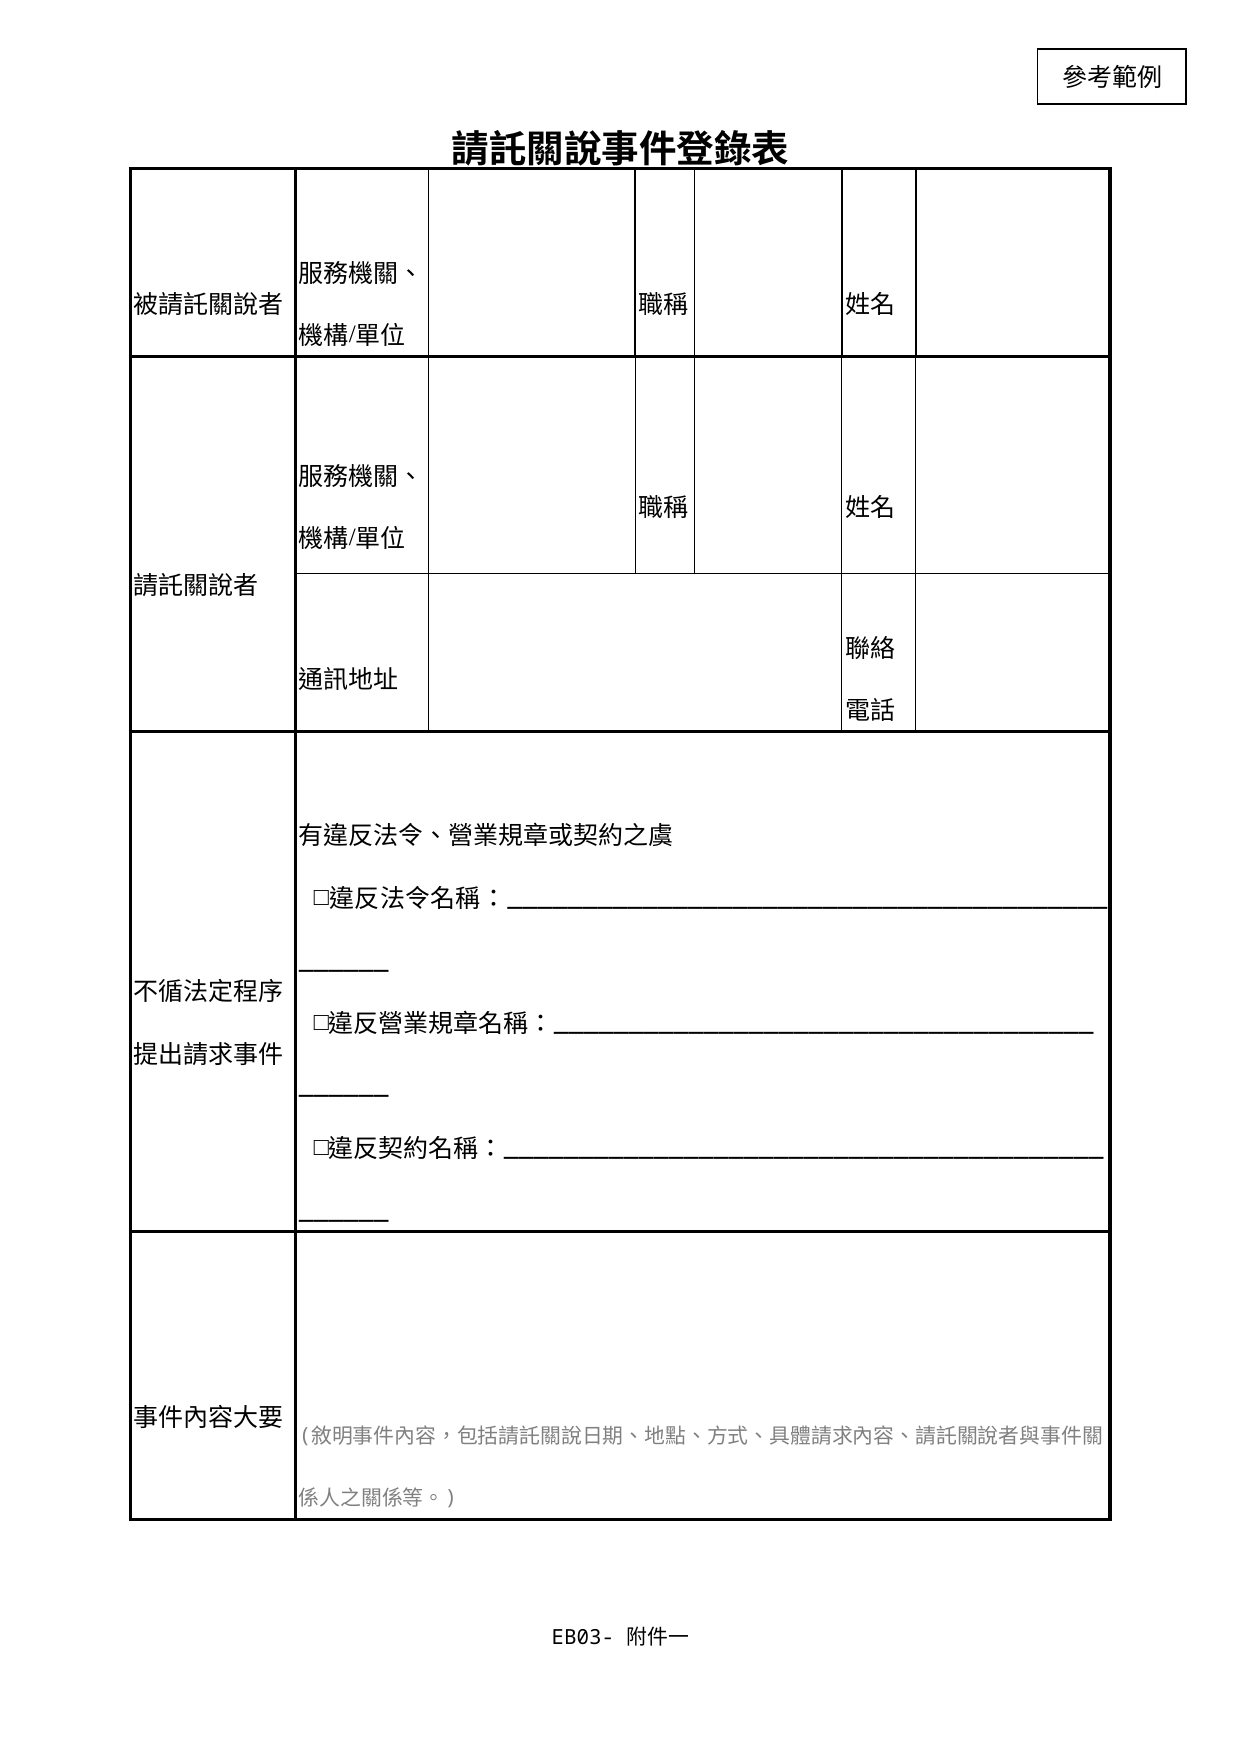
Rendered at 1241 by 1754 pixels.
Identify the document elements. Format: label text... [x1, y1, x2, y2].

table_cell [916, 574, 1108, 729]
table_cell [916, 358, 1108, 573]
table_cell 職稱 [636, 358, 694, 573]
table_cell 事件內容大要 [132, 1233, 294, 1517]
table_cell (敘明事件內容，包括請託關說日期、地點、方式、具體請求內容、請託關說者與事件關係人之關係等。) [297, 1233, 1108, 1517]
text 參考範例 [1053, 57, 1170, 93]
table_header [429, 170, 634, 354]
text [1038, 50, 1185, 103]
table_cell 請託關說者 [132, 358, 294, 729]
text 請託關說事件登錄表 [118, 104, 1122, 167]
table_header [695, 170, 841, 354]
table_cell 聯絡電話 [842, 574, 915, 729]
table_cell 姓名 [842, 358, 915, 573]
table_header 被請託關說者 [132, 170, 294, 354]
table_cell 通訊地址 [297, 574, 428, 729]
table_cell [429, 358, 635, 573]
table_cell [429, 574, 841, 729]
table_cell [695, 358, 841, 573]
table_header 姓名 [843, 170, 915, 354]
table_cell 服務機關、機構/單位 [297, 358, 428, 573]
table_header 服務機關、機構/單位 [297, 170, 428, 354]
table_cell 有違反法令、營業規章或契約之虞 □違反法令名稱：______________________________________________ □違反營業規章名稱：__________________________________________ □違反契約名稱：______________________________________________ [297, 733, 1108, 1229]
table_header 職稱 [636, 170, 694, 354]
table_header [917, 170, 1108, 354]
table_cell 不循法定程序提出請求事件 [132, 733, 294, 1229]
